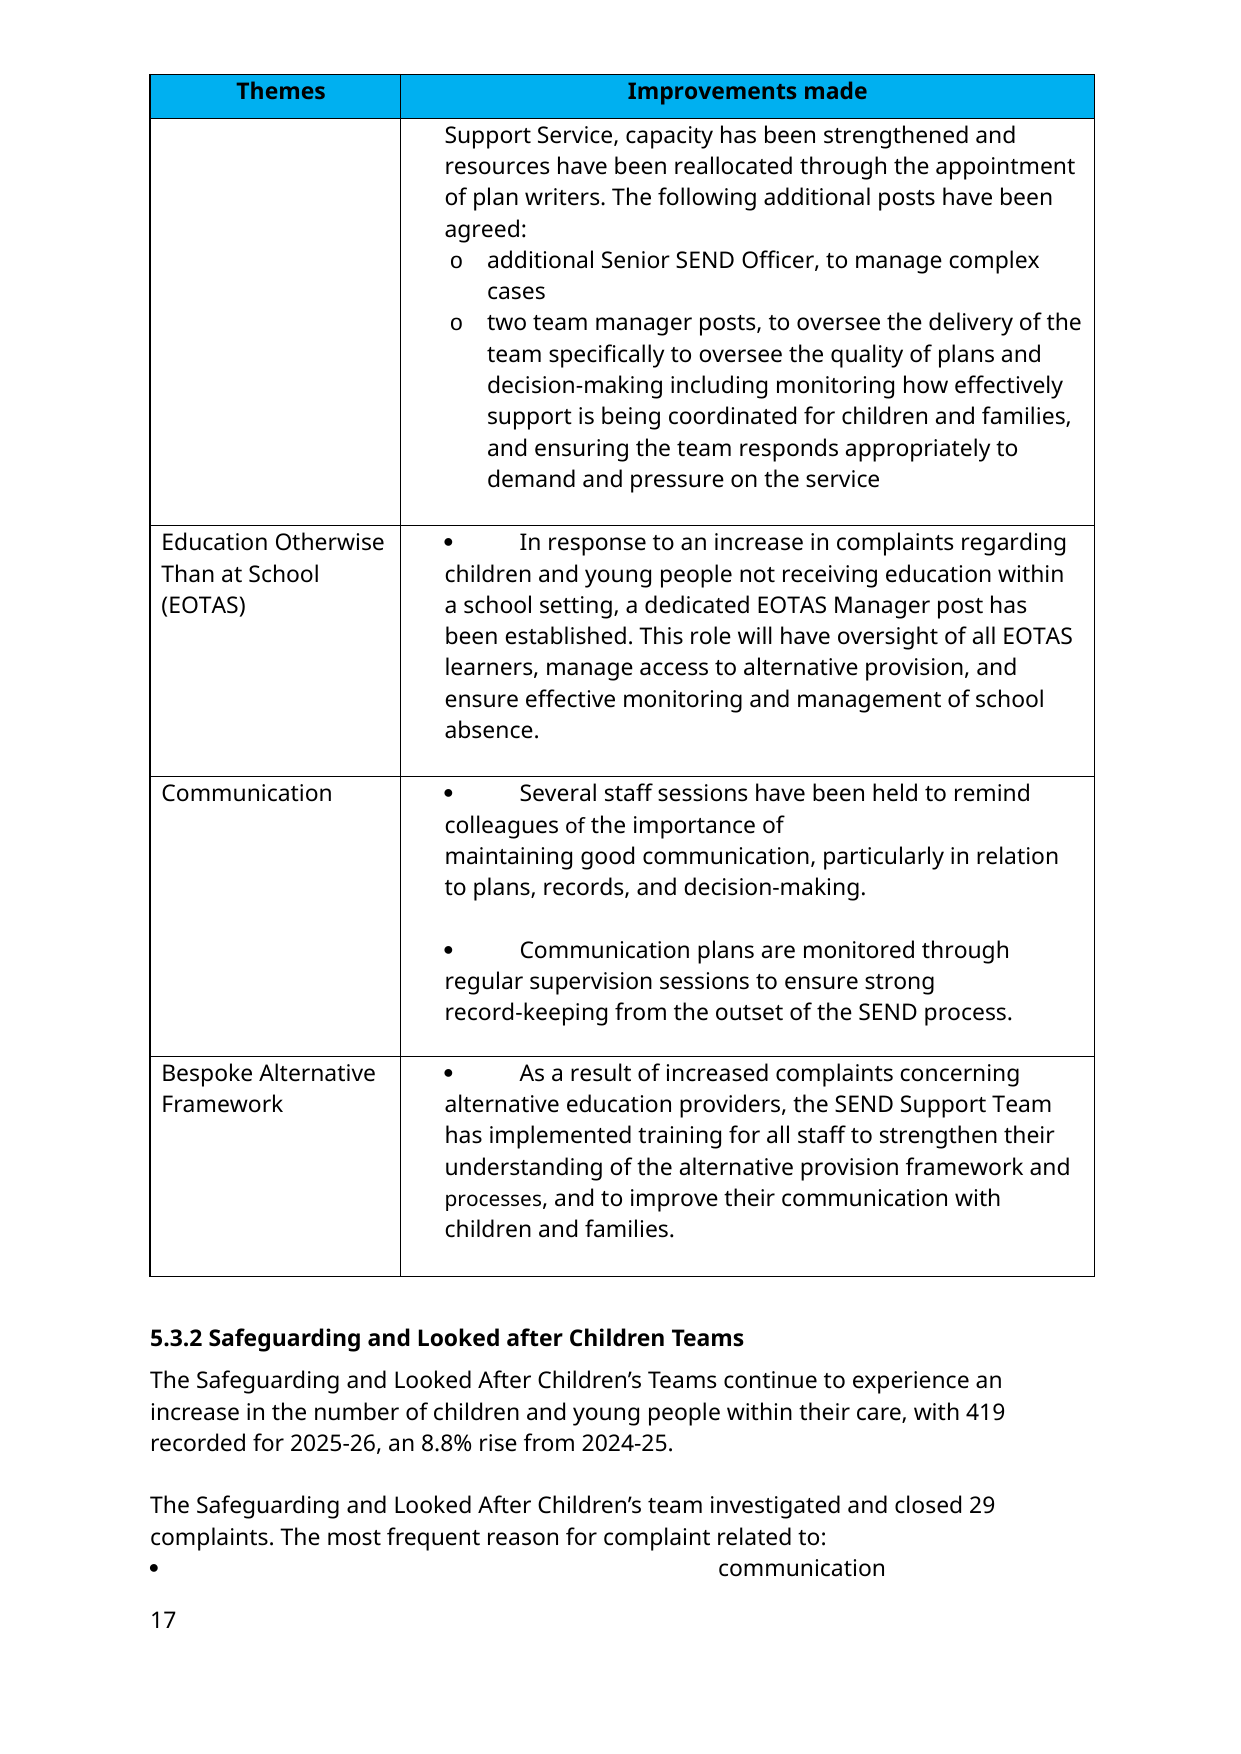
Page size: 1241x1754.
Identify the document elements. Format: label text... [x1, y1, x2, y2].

table_cell As a result of increased complaints concerning alternative education providers, the SEND Support Team has implemented training for all staff to strengthen their understanding of the alternative provision framework and processes, and to improve their communication with children and families. [401, 1057, 1094, 1276]
table_header Improvements made [401, 75, 1094, 118]
text The Safeguarding and Looked After Children’s Teams continue to experience an increase in the number of children and young people within their care, with 419 recorded for 2025-26, an 8.8% rise from 2024-25. [150, 1364, 1082, 1458]
subtitle 5.3.2 Safeguarding and Looked after Children Teams [150, 1322, 1090, 1354]
table_cell Bespoke Alternative Framework [151, 1057, 400, 1276]
text The Safeguarding and Looked After Children’s team investigated and closed 29 complaints. The most frequent reason for complaint related to: [150, 1489, 1082, 1552]
table_cell Several staff sessions have been held to remind colleagues of the importance of maintaining good communication, particularly in relation to plans, records, and decision-making. Communication plans are monitored through regular supervision sessions to ensure strong record‑keeping from the outset of the SEND process. [401, 777, 1094, 1056]
list communication [150, 1552, 1082, 1583]
table_cell Support Service, capacity has been strengthened and resources have been reallocated through the appointment of plan writers. The following additional posts have been agreed: additional Senior SEND Officer, to manage complex cases two team manager posts, to oversee the delivery of the team specifically to oversee the quality of plans and decision-making including monitoring how effectively support is being coordinated for children and families, and ensuring the team responds appropriately to demand and pressure on the service [401, 119, 1094, 525]
table_cell In response to an increase in complaints regarding children and young people not receiving education within a school setting, a dedicated EOTAS Manager post has been established. This role will have oversight of all EOTAS learners, manage access to alternative provision, and ensure effective monitoring and management of school absence. [401, 526, 1094, 776]
table_cell [151, 119, 400, 525]
table_cell Communication [151, 777, 400, 1056]
table_header Themes [151, 75, 400, 118]
table_cell Education Otherwise Than at School (EOTAS) [151, 526, 400, 776]
